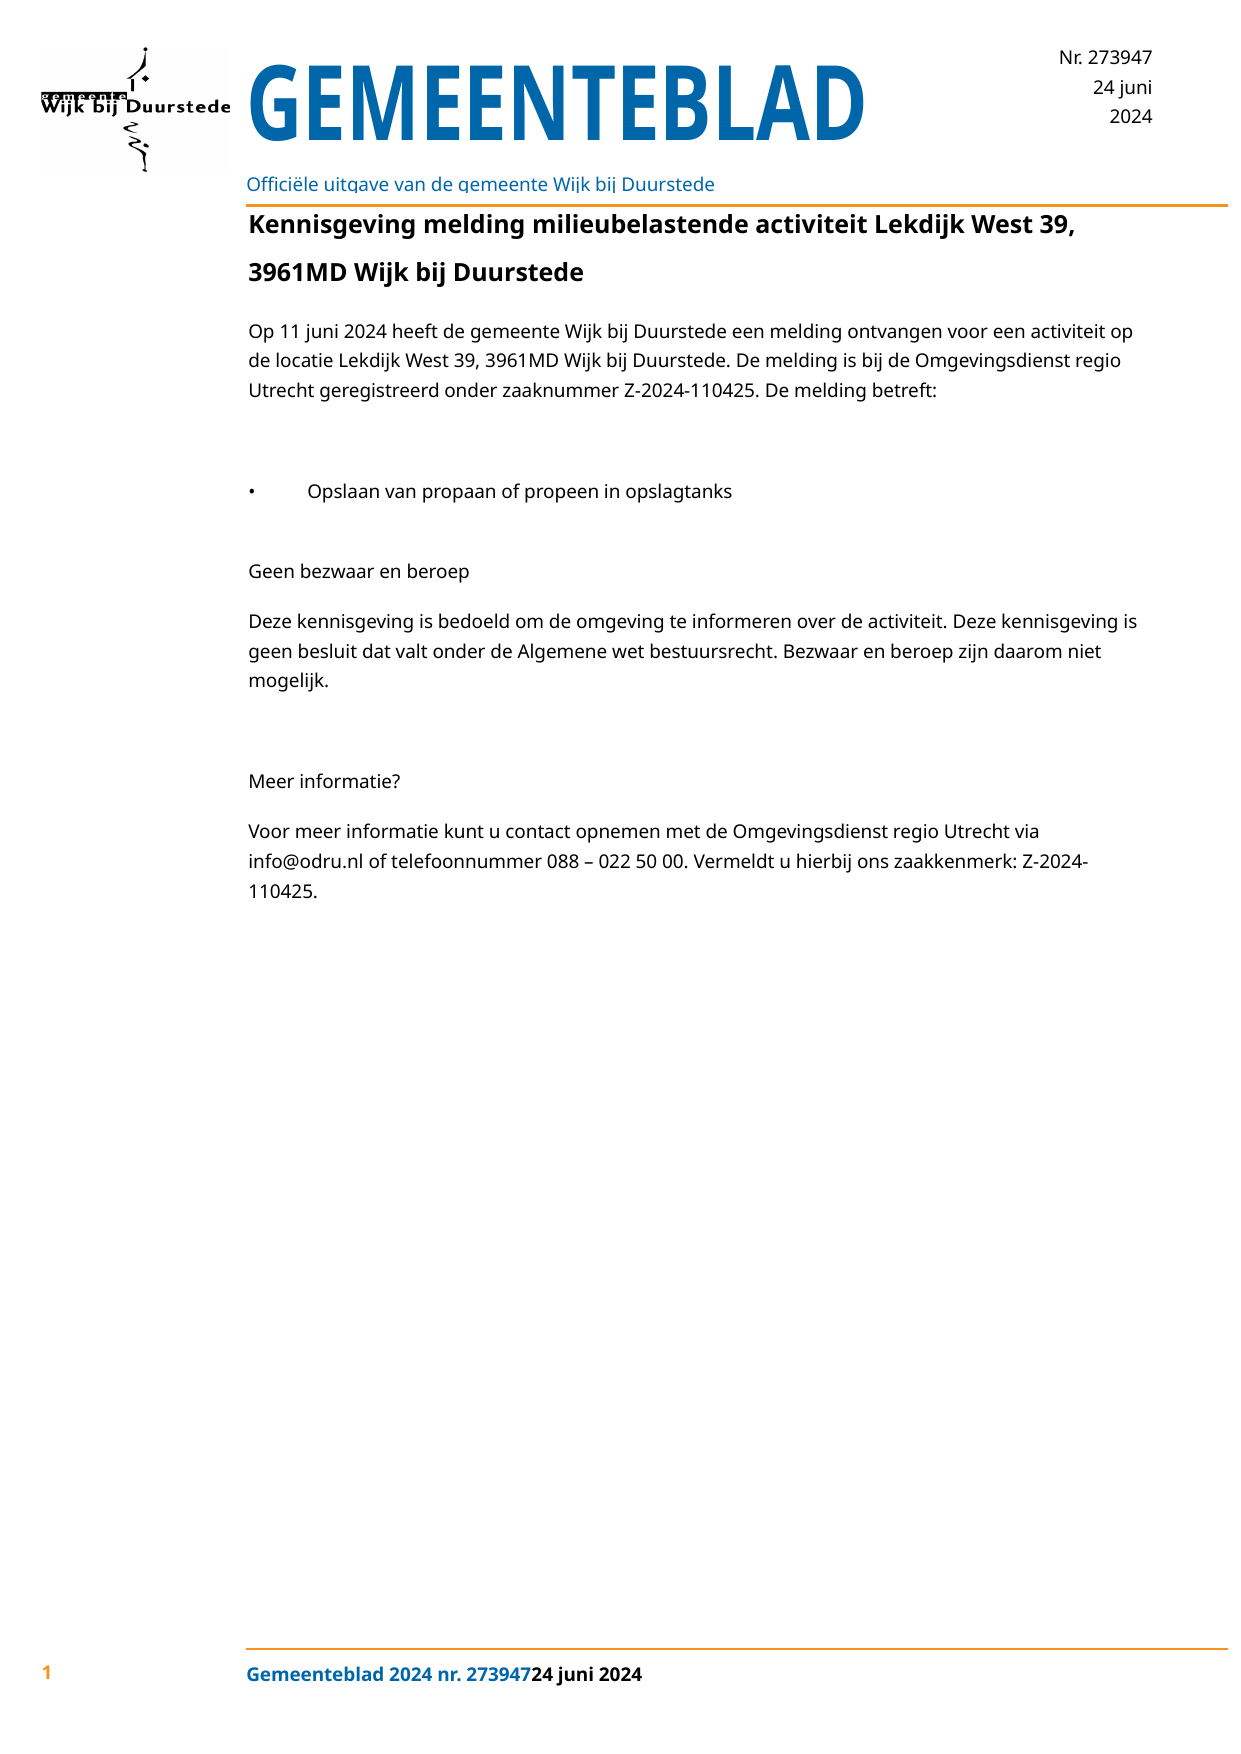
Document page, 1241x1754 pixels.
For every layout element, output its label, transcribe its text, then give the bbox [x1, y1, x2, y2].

text Kennisgeving melding milieubelastende activiteit Lekdijk West 39, 3961MD Wijk bij Duurstede [248, 207, 1152, 288]
text Voor meer informatie kunt u contact opnemen met de Omgevingsdienst regio Utrecht via info@odru.nl of telefoonnummer 088 – 022 50 00. Vermeldt u hierbij ons zaakkenmerk: Z-2024-110425. [248, 819, 1152, 904]
list Opslaan van propaan of propeen in opslagtanks [248, 478, 1152, 504]
text Geen bezwaar en beroep [248, 558, 1152, 584]
text Deze kennisgeving is bedoeld om de omgeving te informeren over de activiteit. Deze kennisgeving is geen besluit dat valt onder de Algemene wet bestuursrecht. Bezwaar en beroep zijn daarom niet mogelijk. [248, 608, 1152, 693]
text Meer informatie? [248, 768, 1152, 794]
text Op 11 juni 2024 heeft de gemeente Wijk bij Duurstede een melding ontvangen voor een activiteit op de locatie Lekdijk West 39, 3961MD Wijk bij Duurstede. De melding is bij de Omgevingsdienst regio Utrecht geregistreerd onder zaaknummer Z-2024-110425. De melding betreft: [248, 318, 1152, 403]
picture [41, 47, 231, 172]
